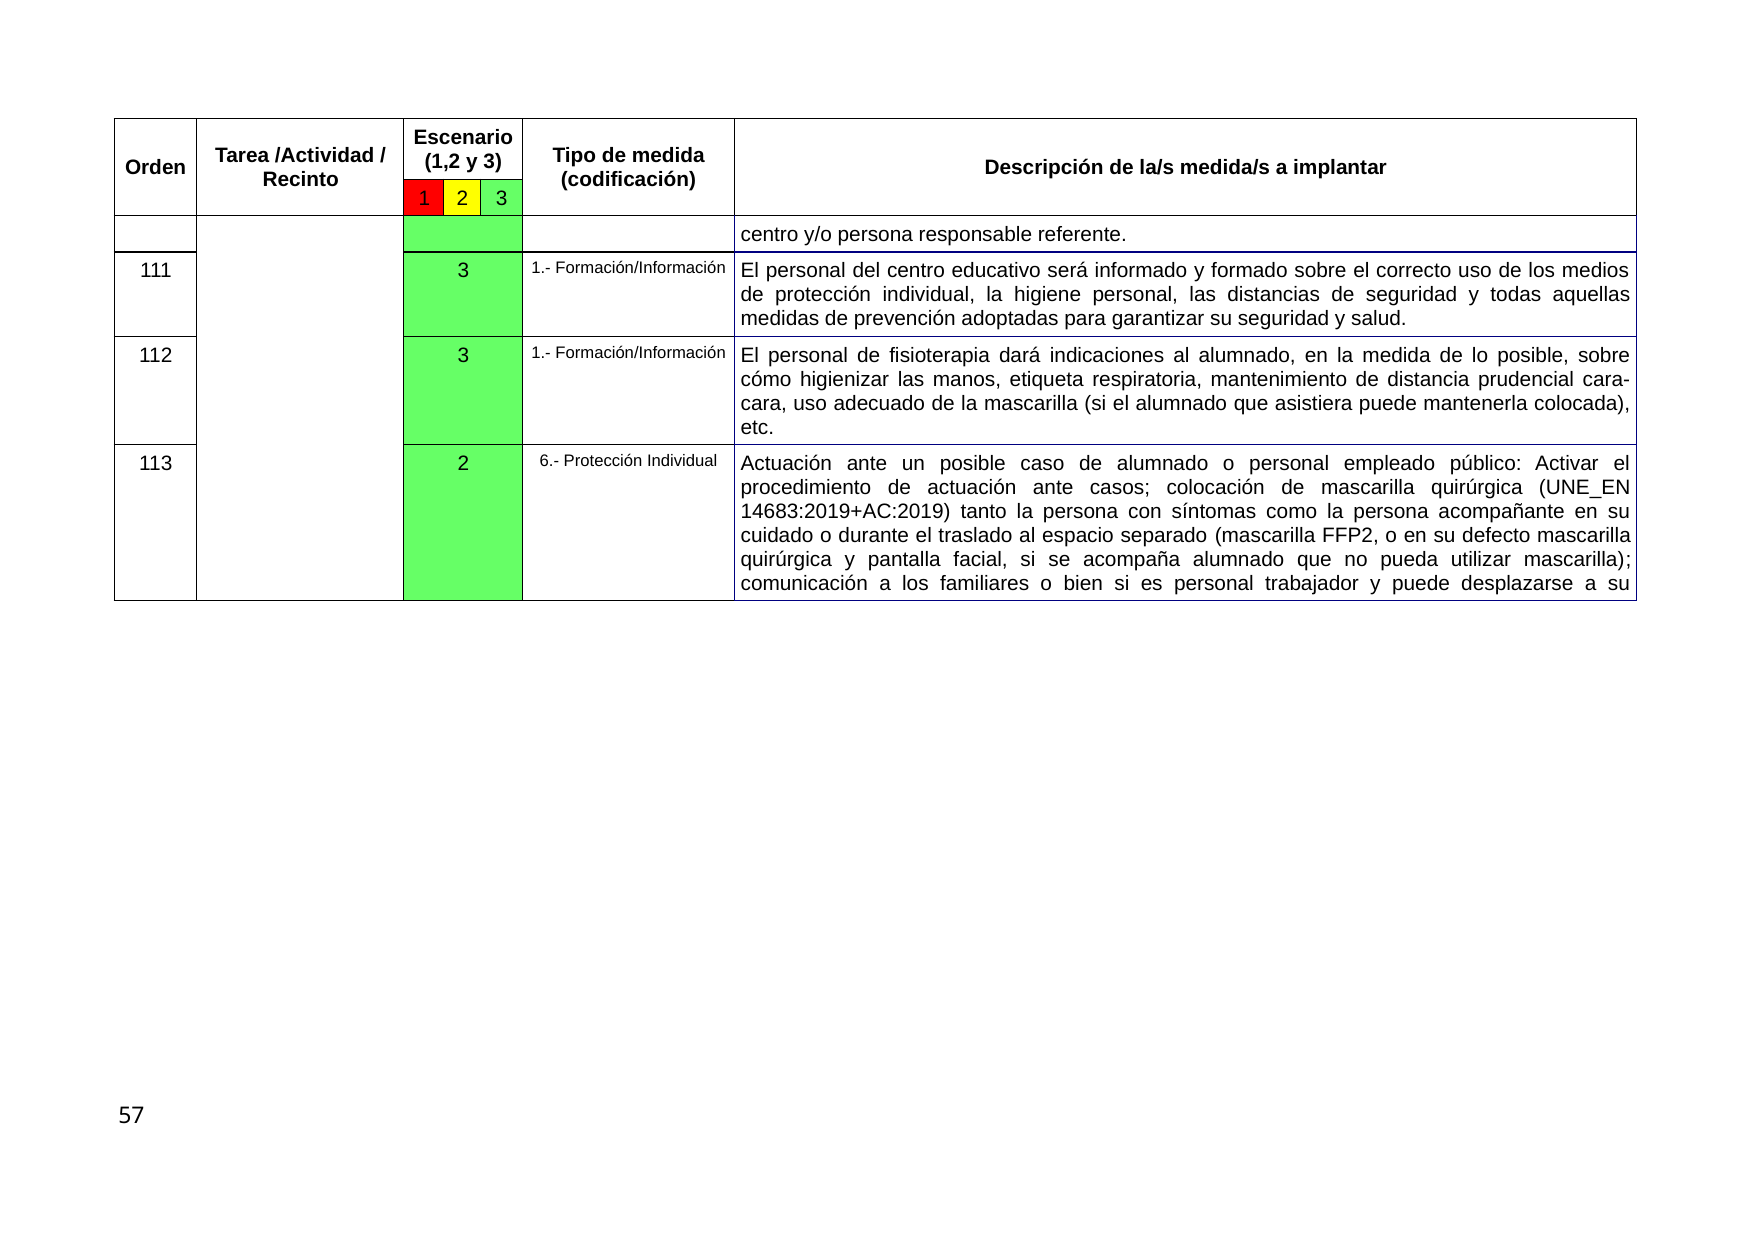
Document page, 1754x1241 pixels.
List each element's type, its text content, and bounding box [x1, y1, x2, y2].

table_header Tarea /Actividad / Recinto [197, 119, 403, 215]
table_cell 3 [481, 180, 522, 215]
table_cell 1.- Formación/Información [523, 337, 734, 444]
table_cell 111 [115, 253, 196, 336]
table_cell 113 [115, 445, 196, 600]
table_cell El personal del centro educativo será informado y formado sobre el correcto uso de los medios de protección individual, la higiene personal, las distancias de seguridad y todas aquellas medidas de prevención adoptadas para garantizar su seguridad y salud. [735, 253, 1636, 336]
table_header Tipo de medida (codificación) [523, 119, 734, 215]
table_cell centro y/o persona responsable referente. [735, 216, 1636, 251]
table_cell 3 [404, 337, 522, 444]
table_header Descripción de la/s medida/s a implantar [735, 119, 1636, 215]
table_cell [197, 216, 403, 600]
table_cell 1.- Formación/Información [523, 253, 734, 336]
table_cell 2 [444, 180, 480, 215]
table_cell 2 [404, 445, 522, 600]
table_header Orden [115, 119, 196, 215]
table_cell 6.- Protección Individual [523, 445, 734, 600]
table_cell 3 [404, 253, 522, 336]
table_cell [523, 216, 734, 251]
table_header Escenario (1,2 y 3) [404, 119, 522, 178]
table_cell Actuación ante un posible caso de alumnado o personal empleado público: Activar el procedimiento de actuación ante casos; colocación de mascarilla quirúrgica (UNE_EN 14683:2019+AC:2019) tanto la persona con síntomas como la persona acompañante en su cuidado o durante el traslado al espacio separado (mascarilla FFP2, o en su defecto mascarilla quirúrgica y pantalla facial, si se acompaña alumnado que no pueda utilizar mascarilla); comunicación a los familiares o bien si es personal trabajador y puede desplazarse a su [735, 445, 1636, 600]
table_cell El personal de fisioterapia dará indicaciones al alumnado, en la medida de lo posible, sobre cómo higienizar las manos, etiqueta respiratoria, mantenimiento de distancia prudencial cara-cara, uso adecuado de la mascarilla (si el alumnado que asistiera puede mantenerla colocada), etc. [735, 337, 1636, 444]
table_cell 1 [404, 180, 443, 215]
table_cell 112 [115, 337, 196, 444]
table_cell [115, 216, 196, 251]
table_cell [404, 216, 522, 251]
